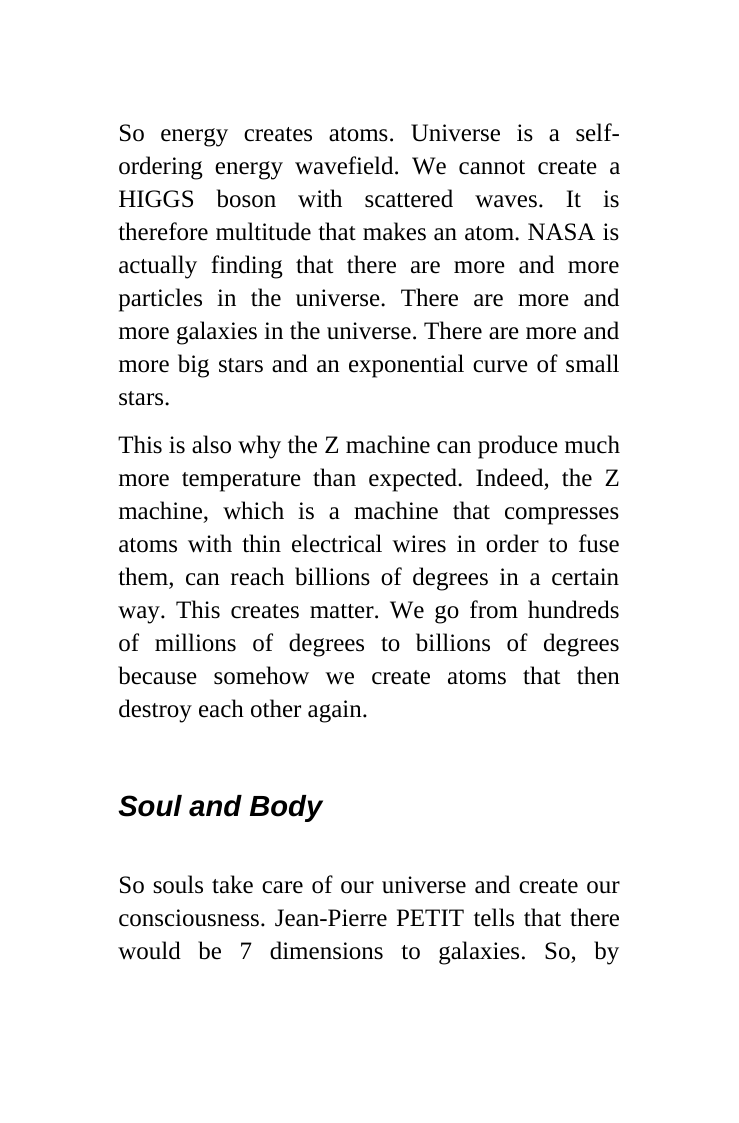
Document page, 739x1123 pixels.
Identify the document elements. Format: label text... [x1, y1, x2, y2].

subtitle Soul and Body [118, 789, 620, 823]
text So souls take care of our universe and create our consciousness. Jean-Pierre PETIT tells that there would be 7 dimensions to galaxies. So, by [118, 870, 620, 965]
text This is also why the Z machine can produce much more temperature than expected. Indeed, the Z machine, which is a machine that compresses atoms with thin electrical wires in order to fuse them, can reach billions of degrees in a certain way. This creates matter. We go from hundreds of millions of degrees to billions of degrees because somehow we create atoms that then destroy each other again. [118, 430, 620, 723]
text So energy creates atoms. Universe is a self-ordering energy wavefield. We cannot create a HIGGS boson with scattered waves. It is therefore multitude that makes an atom. NASA is actually finding that there are more and more particles in the universe. There are more and more galaxies in the universe. There are more and more big stars and an exponential curve of small stars. [118, 118, 620, 411]
